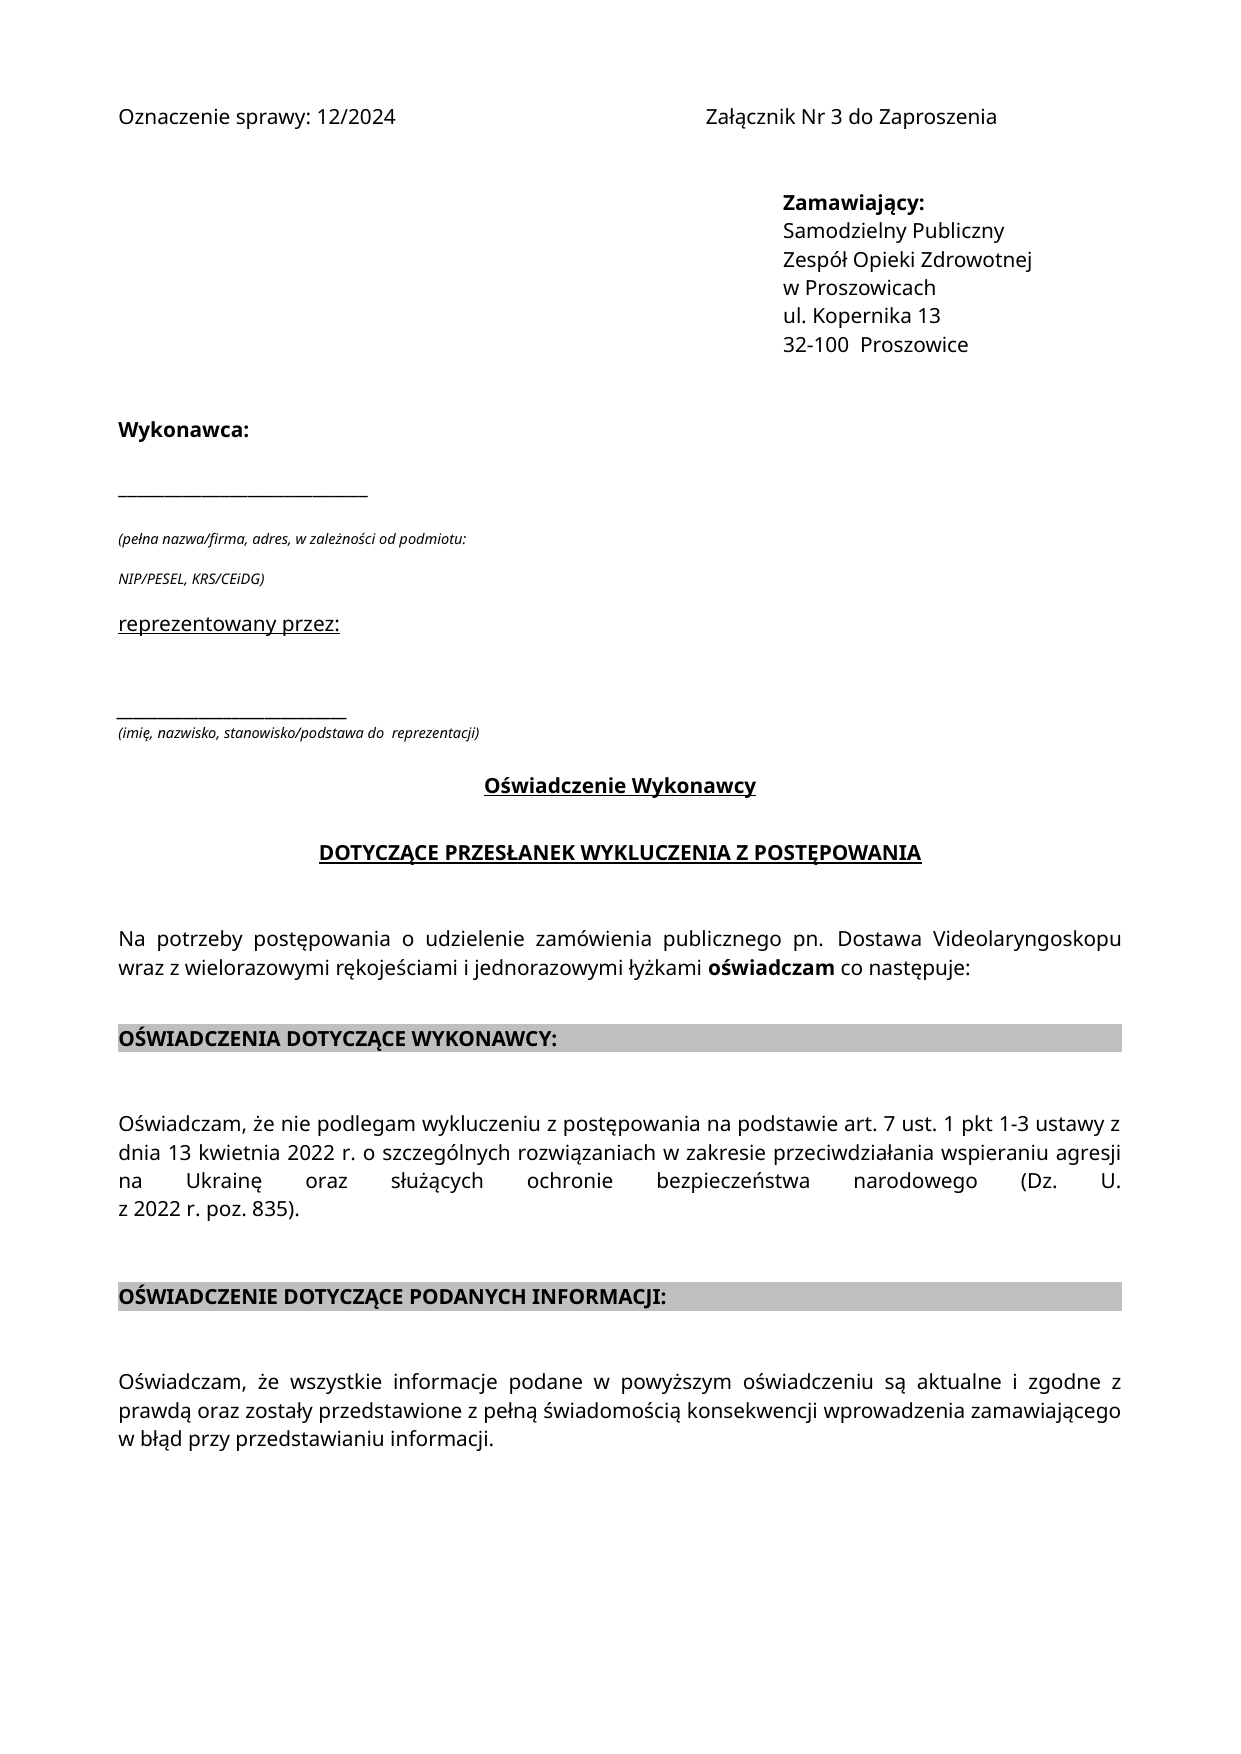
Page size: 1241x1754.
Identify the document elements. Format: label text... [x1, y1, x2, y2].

text Oświadczenie Wykonawcy [118, 771, 1122, 799]
text ___________________________ [118, 472, 502, 501]
text Na potrzeby postępowania o udzielenie zamówienia publicznego pn. Dostawa Videolaryngoskopu wraz z wielorazowymi rękojeściami i jednorazowymi łyżkami oświadczam co następuje: [118, 923, 1122, 981]
text w Proszowicach [709, 273, 1122, 302]
text Oznaczenie sprawy: 12/2024 Załącznik Nr 3 do Zaproszenia [118, 102, 1122, 131]
text OŚWIADCZENIE DOTYCZĄCE PODANYCH INFORMACJI: [118, 1282, 1122, 1311]
text OŚWIADCZENIA DOTYCZĄCE WYKONAWCY: [118, 1024, 1122, 1052]
text reprezentowany przez: [118, 609, 1122, 637]
text Samodzielny Publiczny [709, 216, 1122, 245]
text DOTYCZĄCE PRZESŁANEK WYKLUCZENIA Z POSTĘPOWANIA [118, 838, 1122, 867]
text Oświadczam, że nie podlegam wykluczeniu z postępowania na podstawie art. 7 ust. 1 pkt 1-3 ustawy z dnia 13 kwietnia 2022 r. o szczególnych rozwiązaniach w zakresie przeciwdziałania wspieraniu agresji na Ukrainę oraz służących ochronie bezpieczeństwa narodowego (Dz. U. z 2022 r. poz. 835). [118, 1109, 1122, 1223]
text (pełna nazwa/firma, adres, w zależności od podmiotu: NIP/PESEL, KRS/CEiDG) [118, 529, 502, 589]
text Wykonawca: [118, 415, 1122, 444]
text 32-100 Proszowice [709, 330, 1122, 358]
text (imię, nazwisko, stanowisko/podstawa do reprezentacji) [118, 722, 502, 742]
text Zespół Opieki Zdrowotnej [709, 245, 1122, 273]
text ul. Kopernika 13 [709, 302, 1122, 330]
text Zamawiający: [709, 188, 1122, 216]
text ____________________________ [118, 694, 502, 722]
text Oświadczam, że wszystkie informacje podane w powyższym oświadczeniu są aktualne i zgodne z prawdą oraz zostały przedstawione z pełną świadomością konsekwencji wprowadzenia zamawiającego w błąd przy przedstawianiu informacji. [118, 1367, 1122, 1453]
